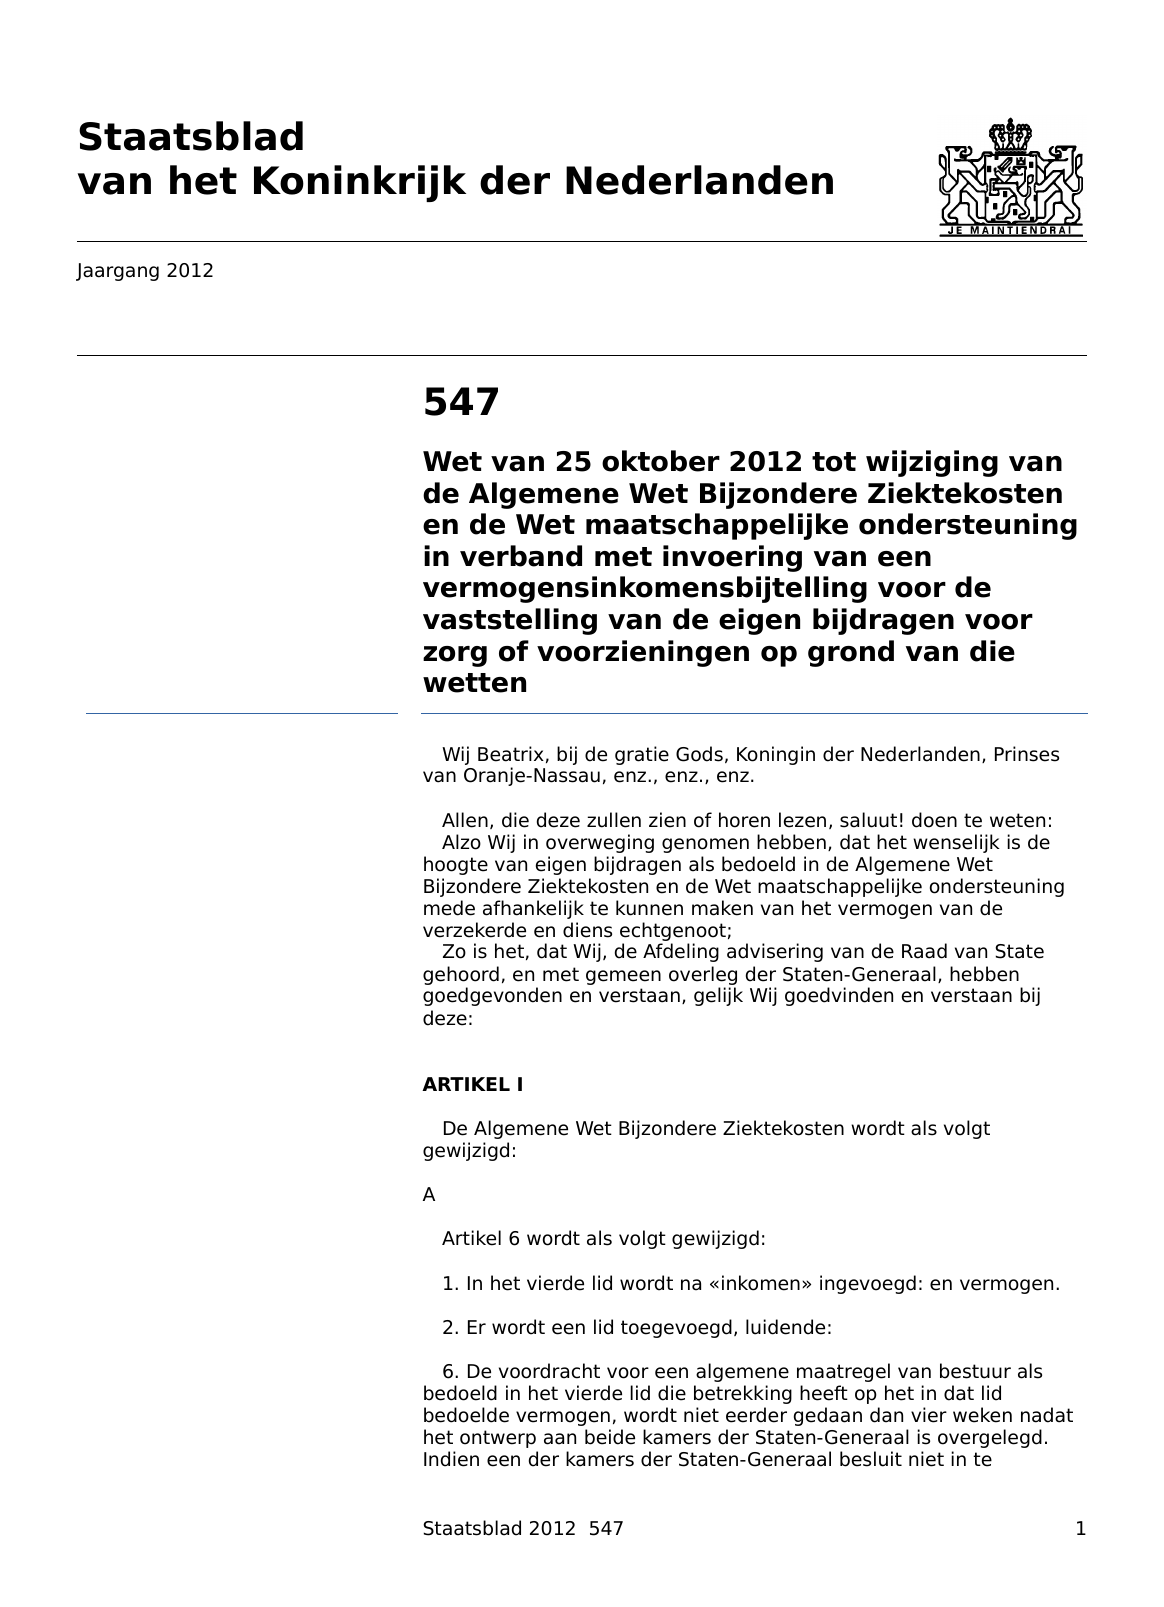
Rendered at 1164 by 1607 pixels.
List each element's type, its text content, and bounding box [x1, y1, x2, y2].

text Alzo Wij in overweging genomen hebben, dat het wenselijk is de hoogte van eigen bijdragen als bedoeld in de Algemene Wet Bijzondere Ziektekosten en de Wet maatschappelijke ondersteuning mede afhankelijk te kunnen maken van het vermogen van de verzekerde en diens echtgenoot; [422, 832, 1087, 941]
text 2. Er wordt een lid toegevoegd, luidende: [422, 1317, 1087, 1338]
text Allen, die deze zullen zien of horen lezen, saluut! doen te weten: [422, 809, 1087, 832]
text A [422, 1184, 1087, 1206]
text De Algemene Wet Bijzondere Ziektekosten wordt als volgt gewijzigd: [422, 1118, 1087, 1162]
table_cell Jaargang 2012 [77, 242, 1087, 355]
text Zo is het, dat Wij, de Afdeling advisering van de Raad van State gehoord, en met gemeen overleg der Staten-Generaal, hebben goedgevonden en verstaan, gelijk Wij goedvinden en verstaan bij deze: [422, 941, 1087, 1029]
table_header [886, 100, 1087, 241]
subtitle ARTIKEL I [422, 1074, 1087, 1096]
subtitle 547 [422, 381, 1087, 424]
text 6. De voordracht voor een algemene maatregel van bestuur als bedoeld in het vierde lid die betrekking heeft op het in dat lid bedoelde vermogen, wordt niet eerder gedaan dan vier weken nadat het ontwerp aan beide kamers der Staten-Generaal is overgelegd. Indien een der kamers der Staten-Generaal besluit niet in te [422, 1361, 1087, 1471]
table_header Staatsblad van het Koninkrijk der Nederlanden [77, 100, 886, 241]
picture [936, 115, 1087, 240]
text 1. In het vierde lid wordt na «inkomen» ingevoegd: en vermogen. [422, 1272, 1087, 1294]
text Wij Beatrix, bij de gratie Gods, Koningin der Nederlanden, Prinses van Oranje-Nassau, enz., enz., enz. [422, 743, 1087, 787]
text Artikel 6 wordt als volgt gewijzigd: [422, 1228, 1087, 1250]
text Wet van 25 oktober 2012 tot wijziging van de Algemene Wet Bijzondere Ziektekosten en de Wet maatschappelijke ondersteuning in verband met invoering van een vermogensinkomensbijtelling voor de vaststelling van de eigen bijdragen voor zorg of voorzieningen op grond van die wetten [422, 447, 1087, 699]
